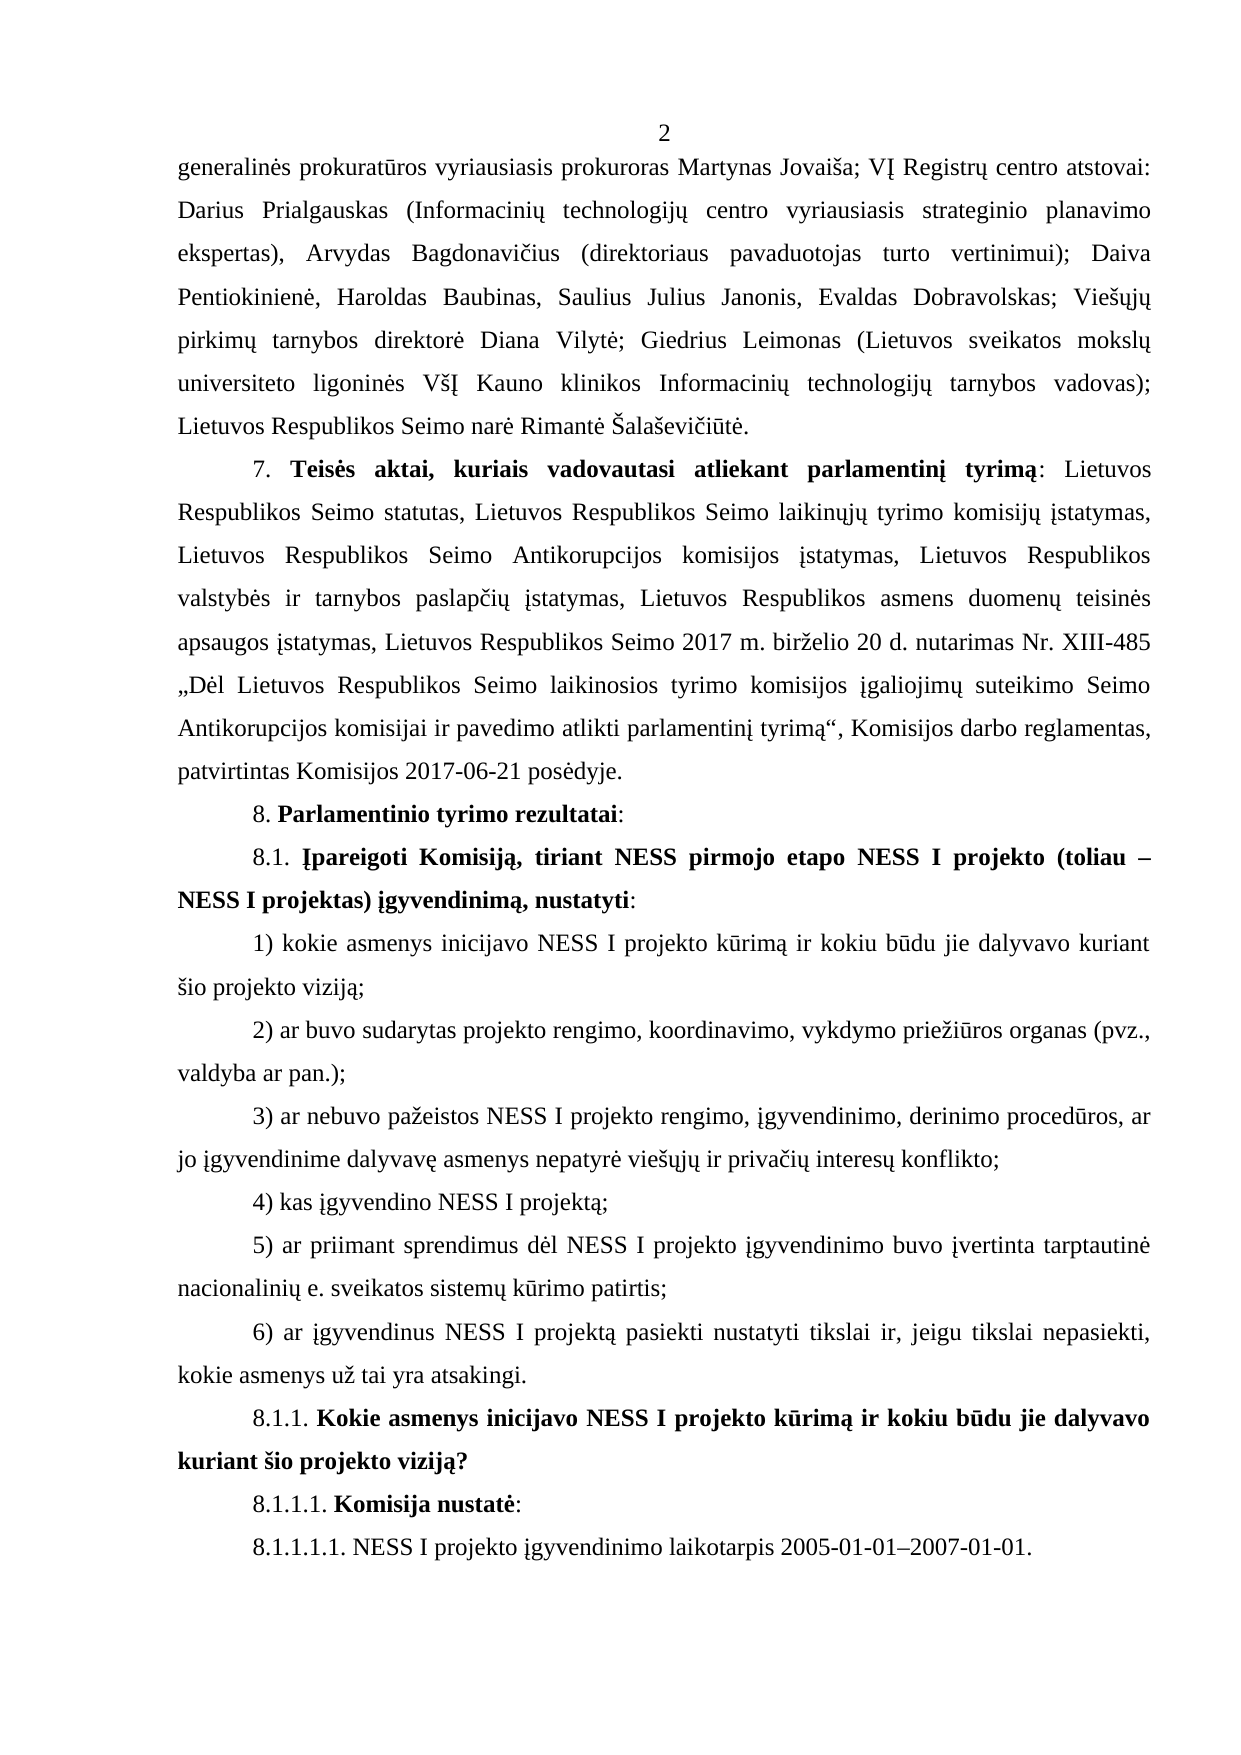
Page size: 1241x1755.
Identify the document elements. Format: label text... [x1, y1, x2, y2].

text 6) ar įgyvendinus NESS I projektą pasiekti nustatyti tikslai ir, jeigu tikslai nepasiekti, kokie asmenys už tai yra atsakingi. [177, 1317, 1152, 1388]
text 3) ar nebuvo pažeistos NESS I projekto rengimo, įgyvendinimo, derinimo procedūros, ar jo įgyvendinime dalyvavę asmenys nepatyrė viešųjų ir privačių interesų konflikto; [177, 1101, 1152, 1173]
text 5) ar priimant sprendimus dėl NESS I projekto įgyvendinimo buvo įvertinta tarptautinė nacionalinių e. sveikatos sistemų kūrimo patirtis; [177, 1230, 1152, 1302]
text 7. Teisės aktai, kuriais vadovautasi atliekant parlamentinį tyrimą: Lietuvos Respublikos Seimo statutas, Lietuvos Respublikos Seimo laikinųjų tyrimo komisijų įstatymas, Lietuvos Respublikos Seimo Antikorupcijos komisijos įstatymas, Lietuvos Respublikos valstybės ir tarnybos paslapčių įstatymas, Lietuvos Respublikos asmens duomenų teisinės apsaugos įstatymas, Lietuvos Respublikos Seimo 2017 m. birželio 20 d. nutarimas Nr. XIII-485 „Dėl Lietuvos Respublikos Seimo laikinosios tyrimo komisijos įgaliojimų suteikimo Seimo Antikorupcijos komisijai ir pavedimo atlikti parlamentinį tyrimą“, Komisijos darbo reglamentas, patvirtintas Komisijos 2017-06-21 posėdyje. [177, 454, 1152, 785]
text 4) kas įgyvendino NESS I projektą; [177, 1187, 1152, 1216]
text 2) ar buvo sudarytas projekto rengimo, koordinavimo, vykdymo priežiūros organas (pvz., valdyba ar pan.); [177, 1015, 1152, 1087]
text 8.1.1. Kokie asmenys inicijavo NESS I projekto kūrimą ir kokiu būdu jie dalyvavo kuriant šio projekto viziją? [177, 1403, 1152, 1475]
text 8. Parlamentinio tyrimo rezultatai: [177, 799, 1152, 828]
text 1) kokie asmenys inicijavo NESS I projekto kūrimą ir kokiu būdu jie dalyvavo kuriant šio projekto viziją; [177, 928, 1152, 1000]
text 8.1.1.1.1. NESS I projekto įgyvendinimo laikotarpis 2005-01-01–2007-01-01. [177, 1532, 1152, 1561]
text 8.1. Įpareigoti Komisiją, tiriant NESS pirmojo etapo NESS I projekto (toliau – NESS I projektas) įgyvendinimą, nustatyti: [177, 842, 1152, 914]
text 8.1.1.1. Komisija nustatė: [177, 1489, 1152, 1518]
text generalinės prokuratūros vyriausiasis prokuroras Martynas Jovaiša; VĮ Registrų centro atstovai: Darius Prialgauskas (Informacinių technologijų centro vyriausiasis strateginio planavimo ekspertas), Arvydas Bagdonavičius (direktoriaus pavaduotojas turto vertinimui); Daiva Pentiokinienė, Haroldas Baubinas, Saulius Julius Janonis, Evaldas Dobravolskas; Viešųjų pirkimų tarnybos direktorė Diana Vilytė; Giedrius Leimonas (Lietuvos sveikatos mokslų universiteto ligoninės VšĮ Kauno klinikos Informacinių technologijų tarnybos vadovas); Lietuvos Respublikos Seimo narė Rimantė Šalaševičiūtė. [177, 152, 1152, 440]
